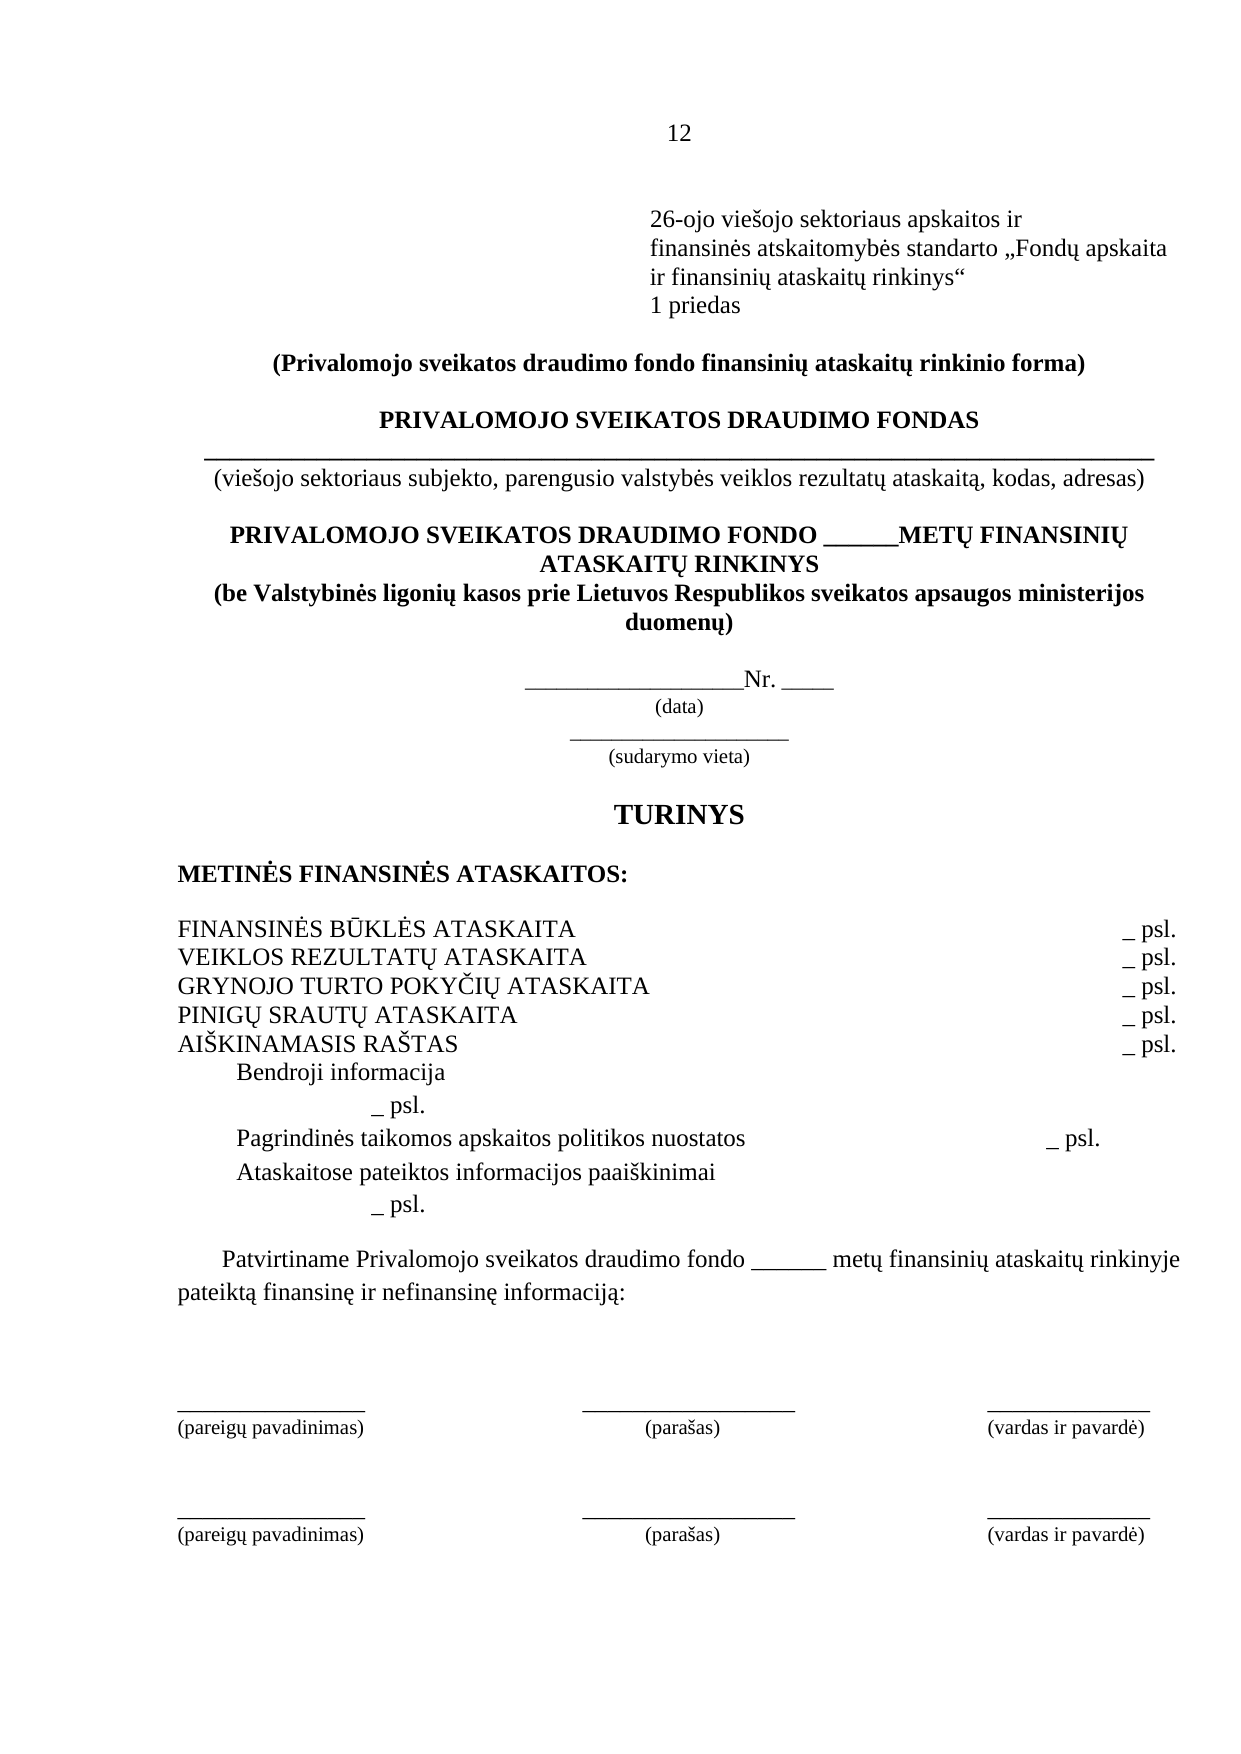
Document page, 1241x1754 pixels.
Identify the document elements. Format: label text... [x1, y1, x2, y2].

text 1 priedas [649, 291, 1181, 319]
text Ataskaitose pateiktos informacijos paaiškinimai _ psl. [236, 1157, 1181, 1218]
text _____________________ [177, 718, 1181, 743]
text METINĖS FINANSINĖS ATASKAITOS: [177, 859, 1181, 888]
text ____________________________________________________________________________ [177, 434, 1181, 463]
text _______________ _________________ _____________ [177, 1386, 1181, 1415]
text (Privalomojo sveikatos draudimo fondo finansinių ataskaitų rinkinio forma) [177, 348, 1181, 377]
text PRIVALOMOJO SVEIKATOS DRAUDIMO FONDO ______METŲ FINANSINIŲ ATASKAITŲ RINKINYS [177, 521, 1181, 578]
text PINIGŲ SRAUTŲ ATASKAITA _ psl. [177, 1000, 1181, 1029]
text Patvirtiname Privalomojo sveikatos draudimo fondo ______ metų finansinių ataskaitų rinkinyje pateiktą finansinę ir nefinansinę informaciją: [177, 1244, 1181, 1306]
text 26-ojo viešojo sektoriaus apskaitos ir [177, 204, 1181, 233]
text VEIKLOS REZULTATŲ ATASKAITA _ psl. [177, 942, 1181, 971]
text (pareigų pavadinimas) (parašas) (vardas ir pavardė) [177, 1522, 1181, 1546]
text TURINYS [177, 797, 1181, 830]
text Pagrindinės taikomos apskaitos politikos nuostatos _ psl. [236, 1123, 1181, 1152]
text (viešojo sektoriaus subjekto, parengusio valstybės veiklos rezultatų ataskaitą, kodas, adresas) [177, 463, 1181, 492]
text PRIVALOMOJO SVEIKATOS DRAUDIMO FONDAS [177, 406, 1181, 434]
text AIŠKINAMASIS RAŠTAS _ psl. [177, 1029, 1181, 1057]
text _____________________Nr. _____ [177, 664, 1181, 693]
text (pareigų pavadinimas) (parašas) (vardas ir pavardė) [177, 1415, 1181, 1439]
text (sudarymo vieta) [177, 743, 1181, 768]
text _______________ _________________ _____________ [177, 1493, 1181, 1522]
text (be Valstybinės ligonių kasos prie Lietuvos Respublikos sveikatos apsaugos ministerijos duomenų) [177, 578, 1181, 636]
text (data) [177, 693, 1181, 718]
text Bendroji informacija _ psl. [236, 1057, 1181, 1119]
text finansinės atskaitomybės standarto „Fondų apskaita ir finansinių ataskaitų rinkinys“ [649, 233, 1181, 291]
text GRYNOJO TURTO POKYČIŲ ATASKAITA _ psl. [177, 971, 1181, 1000]
text FINANSINĖS BŪKLĖS ATASKAITA _ psl. [177, 914, 1181, 942]
